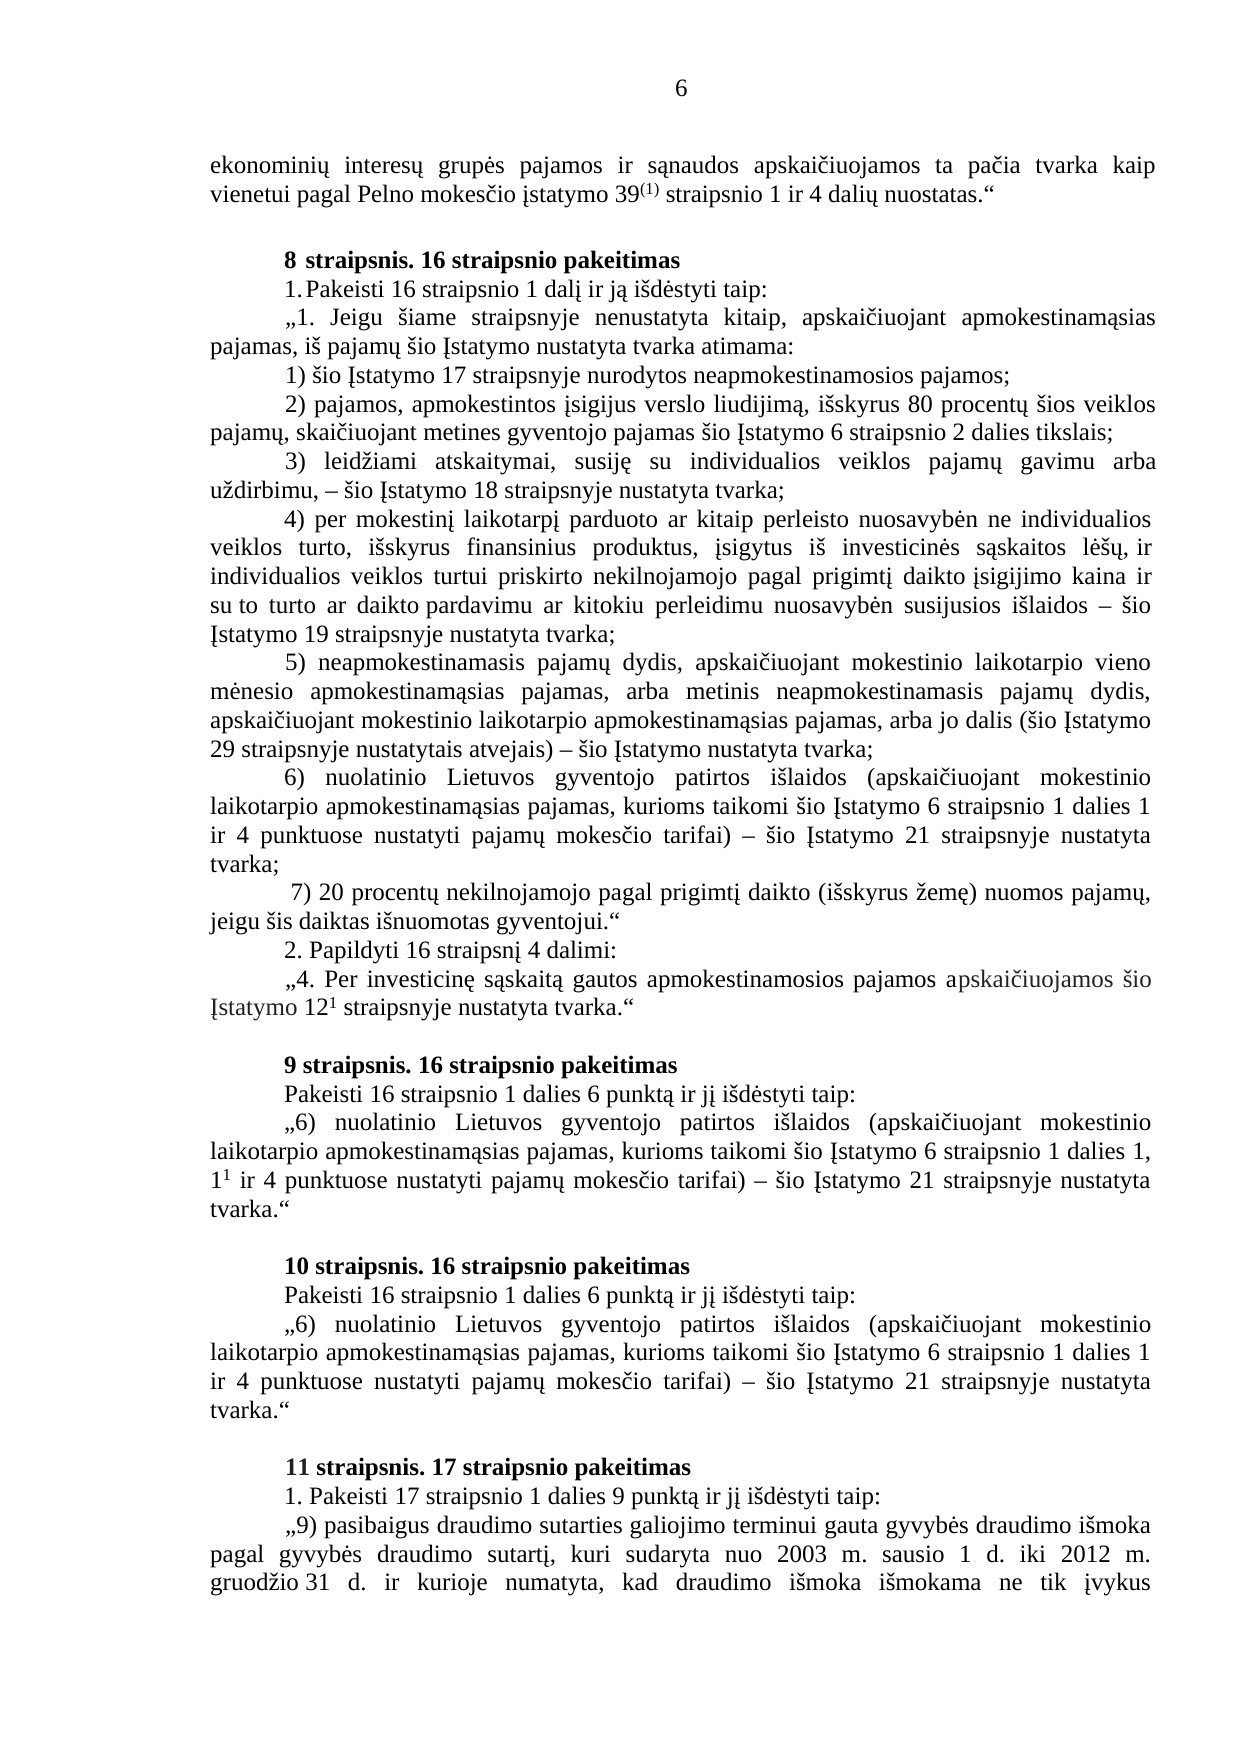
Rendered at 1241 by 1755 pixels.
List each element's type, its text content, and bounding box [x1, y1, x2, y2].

text 11 straipsnis. 17 straipsnio pakeitimas [285, 1452, 1152, 1481]
text 5) neapmokestinamasis pajamų dydis, apskaičiuojant mokestinio laikotarpio vieno mėnesio apmokestinamąsias pajamas, arba metinis neapmokestinamasis pajamų dydis, apskaičiuojant mokestinio laikotarpio apmokestinamąsias pajamas, arba jo dalis (šio Įstatymo 29 straipsnyje nustatytais atvejais) – šio Įstatymo nustatyta tvarka; [210, 647, 1152, 762]
text 3) leidžiami atskaitymai, susiję su individualios veiklos pajamų gavimu arba uždirbimu, – šio Įstatymo 18 straipsnyje nustatyta tvarka; [210, 446, 1157, 504]
text 1. Pakeisti 17 straipsnio 1 dalies 9 punktą ir jį išdėstyti taip: [210, 1481, 1152, 1510]
text 9 straipsnis. 16 straipsnio pakeitimas [210, 1050, 1152, 1079]
text 6) nuolatinio Lietuvos gyventojo patirtos išlaidos (apskaičiuojant mokestinio laikotarpio apmokestinamąsias pajamas, kurioms taikomi šio Įstatymo 6 straipsnio 1 dalies 1 ir 4 punktuose nustatyti pajamų mokesčio tarifai) – šio Įstatymo 21 straipsnyje nustatyta tvarka; [210, 762, 1152, 877]
text „1. Jeigu šiame straipsnyje nenustatyta kitaip, apskaičiuojant apmokestinamąsias pajamas, iš pajamų šio Įstatymo nustatyta tvarka atimama: [210, 302, 1157, 360]
text 2) pajamos, apmokestintos įsigijus verslo liudijimą, išskyrus 80 procentų šios veiklos pajamų, skaičiuojant metines gyventojo pajamas šio Įstatymo 6 straipsnio 2 dalies tikslais; [210, 389, 1157, 446]
text 1) šio Įstatymo 17 straipsnyje nurodytos neapmokestinamosios pajamos; [210, 360, 1157, 389]
text 2. Papildyti 16 straipsnį 4 dalimi: [210, 935, 1152, 964]
text „9) pasibaigus draudimo sutarties galiojimo terminui gauta gyvybės draudimo išmoka pagal gyvybės draudimo sutartį, kuri sudaryta nuo 2003 m. sausio 1 d. iki 2012 m. gruodžio 31 d. ir kurioje numatyta, kad draudimo išmoka išmokama ne tik įvykus [210, 1510, 1152, 1596]
text „6) nuolatinio Lietuvos gyventojo patirtos išlaidos (apskaičiuojant mokestinio laikotarpio apmokestinamąsias pajamas, kurioms taikomi šio Įstatymo 6 straipsnio 1 dalies 1, 11 ir 4 punktuose nustatyti pajamų mokesčio tarifai) – šio Įstatymo 21 straipsnyje nustatyta tvarka.“ [210, 1107, 1152, 1222]
text 8 straipsnis. 16 straipsnio pakeitimas [284, 245, 1152, 274]
text 7) 20 procentų nekilnojamojo pagal prigimtį daikto (išskyrus žemę) nuomos pajamų, jeigu šis daiktas išnuomotas gyventojui.“ [210, 877, 1152, 935]
text „6) nuolatinio Lietuvos gyventojo patirtos išlaidos (apskaičiuojant mokestinio laikotarpio apmokestinamąsias pajamas, kurioms taikomi šio Įstatymo 6 straipsnio 1 dalies 1 ir 4 punktuose nustatyti pajamų mokesčio tarifai) – šio Įstatymo 21 straipsnyje nustatyta tvarka.“ [210, 1309, 1152, 1424]
text „4. Per investicinę sąskaitą gautos apmokestinamosios pajamos apskaičiuojamos šio Įstatymo 121 straipsnyje nustatyta tvarka.“ [210, 964, 1152, 1021]
text 1. Pakeisti 16 straipsnio 1 dalį ir ją išdėstyti taip: [284, 274, 1152, 302]
text Pakeisti 16 straipsnio 1 dalies 6 punktą ir jį išdėstyti taip: [284, 1079, 1152, 1107]
text 4) per mokestinį laikotarpį parduoto ar kitaip perleisto nuosavybėn ne individualios veiklos turto, išskyrus finansinius produktus, įsigytus iš investicinės sąskaitos lėšų, ir individualios veiklos turtui priskirto nekilnojamojo pagal prigimtį daikto įsigijimo kaina ir su to turto ar daikto pardavimu ar kitokiu perleidimu nuosavybėn susijusios išlaidos – šio Įstatymo 19 straipsnyje nustatyta tvarka; [210, 504, 1152, 647]
text Pakeisti 16 straipsnio 1 dalies 6 punktą ir jį išdėstyti taip: [210, 1280, 1152, 1309]
text 10 straipsnis. 16 straipsnio pakeitimas [210, 1251, 1152, 1280]
text ekonominių interesų grupės pajamos ir sąnaudos apskaičiuojamos ta pačia tvarka kaip vienetui pagal Pelno mokesčio įstatymo 39(1) straipsnio 1 ir 4 dalių nuostatas.“ [210, 150, 1157, 207]
